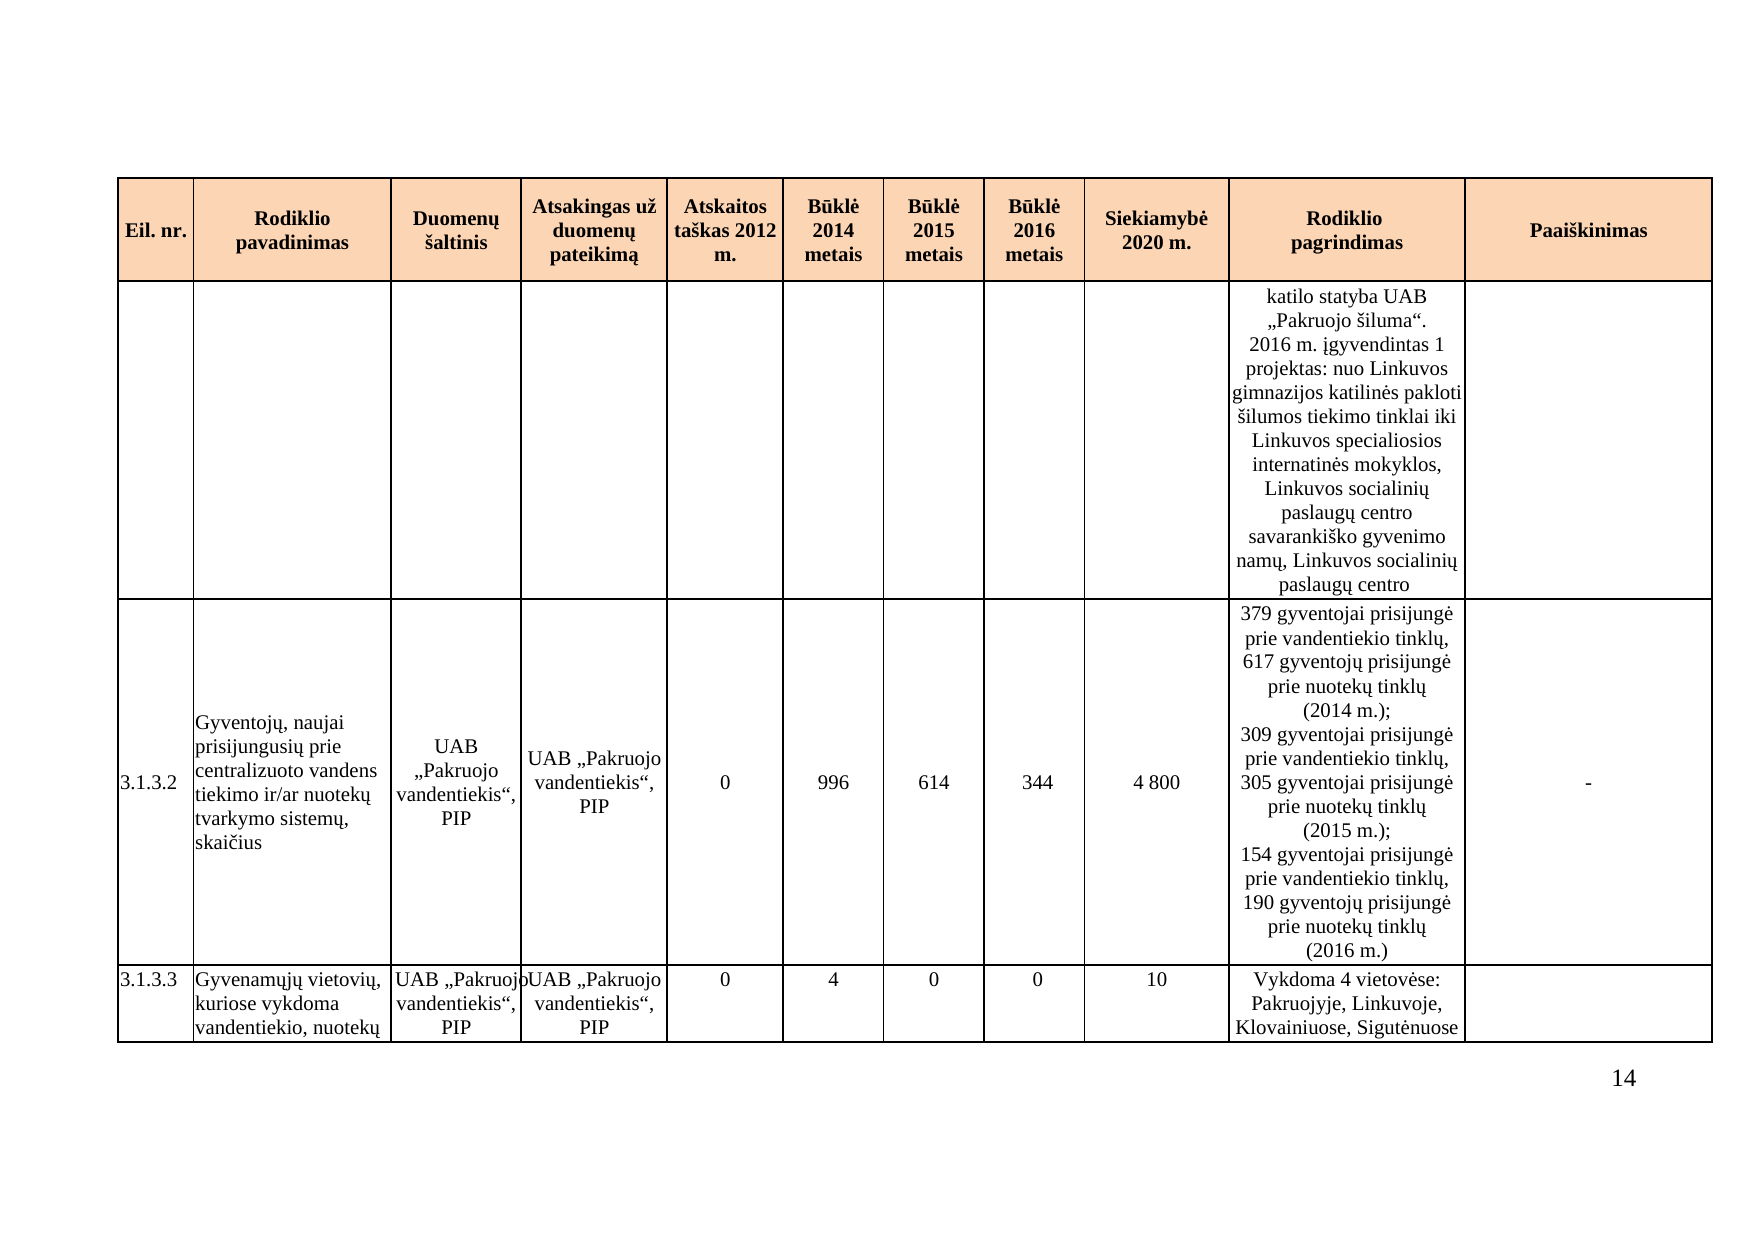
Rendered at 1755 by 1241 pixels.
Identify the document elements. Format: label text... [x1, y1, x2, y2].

table_cell UAB „Pakruojo vandentiekis“, PIP [392, 966, 520, 1041]
table_cell [392, 282, 520, 598]
table_header Eil. nr. [119, 179, 193, 280]
table_cell katilo statyba UAB „Pakruojo šiluma“. 2016 m. įgyvendintas 1 projektas: nuo Linkuvos gimnazijos katilinės pakloti šilumos tiekimo tinklai iki Linkuvos specialiosios internatinės mokyklos, Linkuvos socialinių paslaugų centro savarankiško gyvenimo namų, Linkuvos socialinių paslaugų centro [1230, 282, 1464, 598]
table_header Duomenų šaltinis [392, 179, 520, 280]
table_cell 0 [884, 966, 983, 1041]
table_cell 10 [1085, 966, 1228, 1041]
table_cell 344 [985, 600, 1084, 964]
table_cell Vykdoma 4 vietovėse: Pakruojyje, Linkuvoje, Klovainiuose, Sigutėnuose [1230, 966, 1464, 1041]
table_header Būklė 2015 metais [884, 179, 983, 280]
table_cell UAB „Pakruojo vandentiekis“, PIP [522, 600, 666, 964]
table_cell [1085, 282, 1228, 598]
table_header Atsakingas už duomenų pateikimą [522, 179, 666, 280]
table_cell 0 [668, 966, 782, 1041]
table_cell 4 800 [1085, 600, 1228, 964]
table_cell - [1466, 282, 1711, 598]
table_cell Gyventojų, naujai prisijungusių prie centralizuoto vandens tiekimo ir/ar nuotekų tvarkymo sistemų, skaičius [194, 600, 390, 964]
table_header Rodiklio pavadinimas [194, 179, 390, 280]
table_cell [985, 282, 1084, 598]
table_cell Gyvenamųjų vietovių, kuriose vykdoma vandentiekio, nuotekų [194, 966, 390, 1041]
table_cell 0 [668, 600, 782, 964]
table_header Atskaitos taškas 2012 m. [668, 179, 782, 280]
table_header Būklė 2014 metais [784, 179, 883, 280]
table_header Rodiklio pagrindimas [1230, 179, 1464, 280]
table_header Paaiškinimas [1466, 179, 1711, 280]
table_cell 4 [784, 966, 883, 1041]
table_cell 3.1.3.2 [119, 600, 193, 964]
table_cell 996 [784, 600, 883, 964]
table_cell UAB „Pakruojo vandentiekis“, PIP [392, 600, 520, 964]
table_cell [522, 282, 666, 598]
table_cell [668, 282, 782, 598]
table_cell 0 [985, 966, 1084, 1041]
table_header Būklė 2016 metais [985, 179, 1084, 280]
table_cell [194, 282, 390, 598]
table_cell [884, 282, 983, 598]
table_cell 614 [884, 600, 983, 964]
table_cell 379 gyventojai prisijungė prie vandentiekio tinklų, 617 gyventojų prisijungė prie nuotekų tinklų (2014 m.); 309 gyventojai prisijungė prie vandentiekio tinklų, 305 gyventojai prisijungė prie nuotekų tinklų (2015 m.); 154 gyventojai prisijungė prie vandentiekio tinklų, 190 gyventojų prisijungė prie nuotekų tinklų (2016 m.) [1230, 600, 1464, 964]
table_cell [1466, 966, 1711, 1041]
table_cell - [1466, 600, 1711, 964]
table_header Siekiamybė 2020 m. [1085, 179, 1228, 280]
table_cell [119, 282, 193, 598]
table_cell 3.1.3.3 [119, 966, 193, 1041]
table_cell [784, 282, 883, 598]
table_cell UAB „Pakruojo vandentiekis“, PIP [522, 966, 666, 1041]
